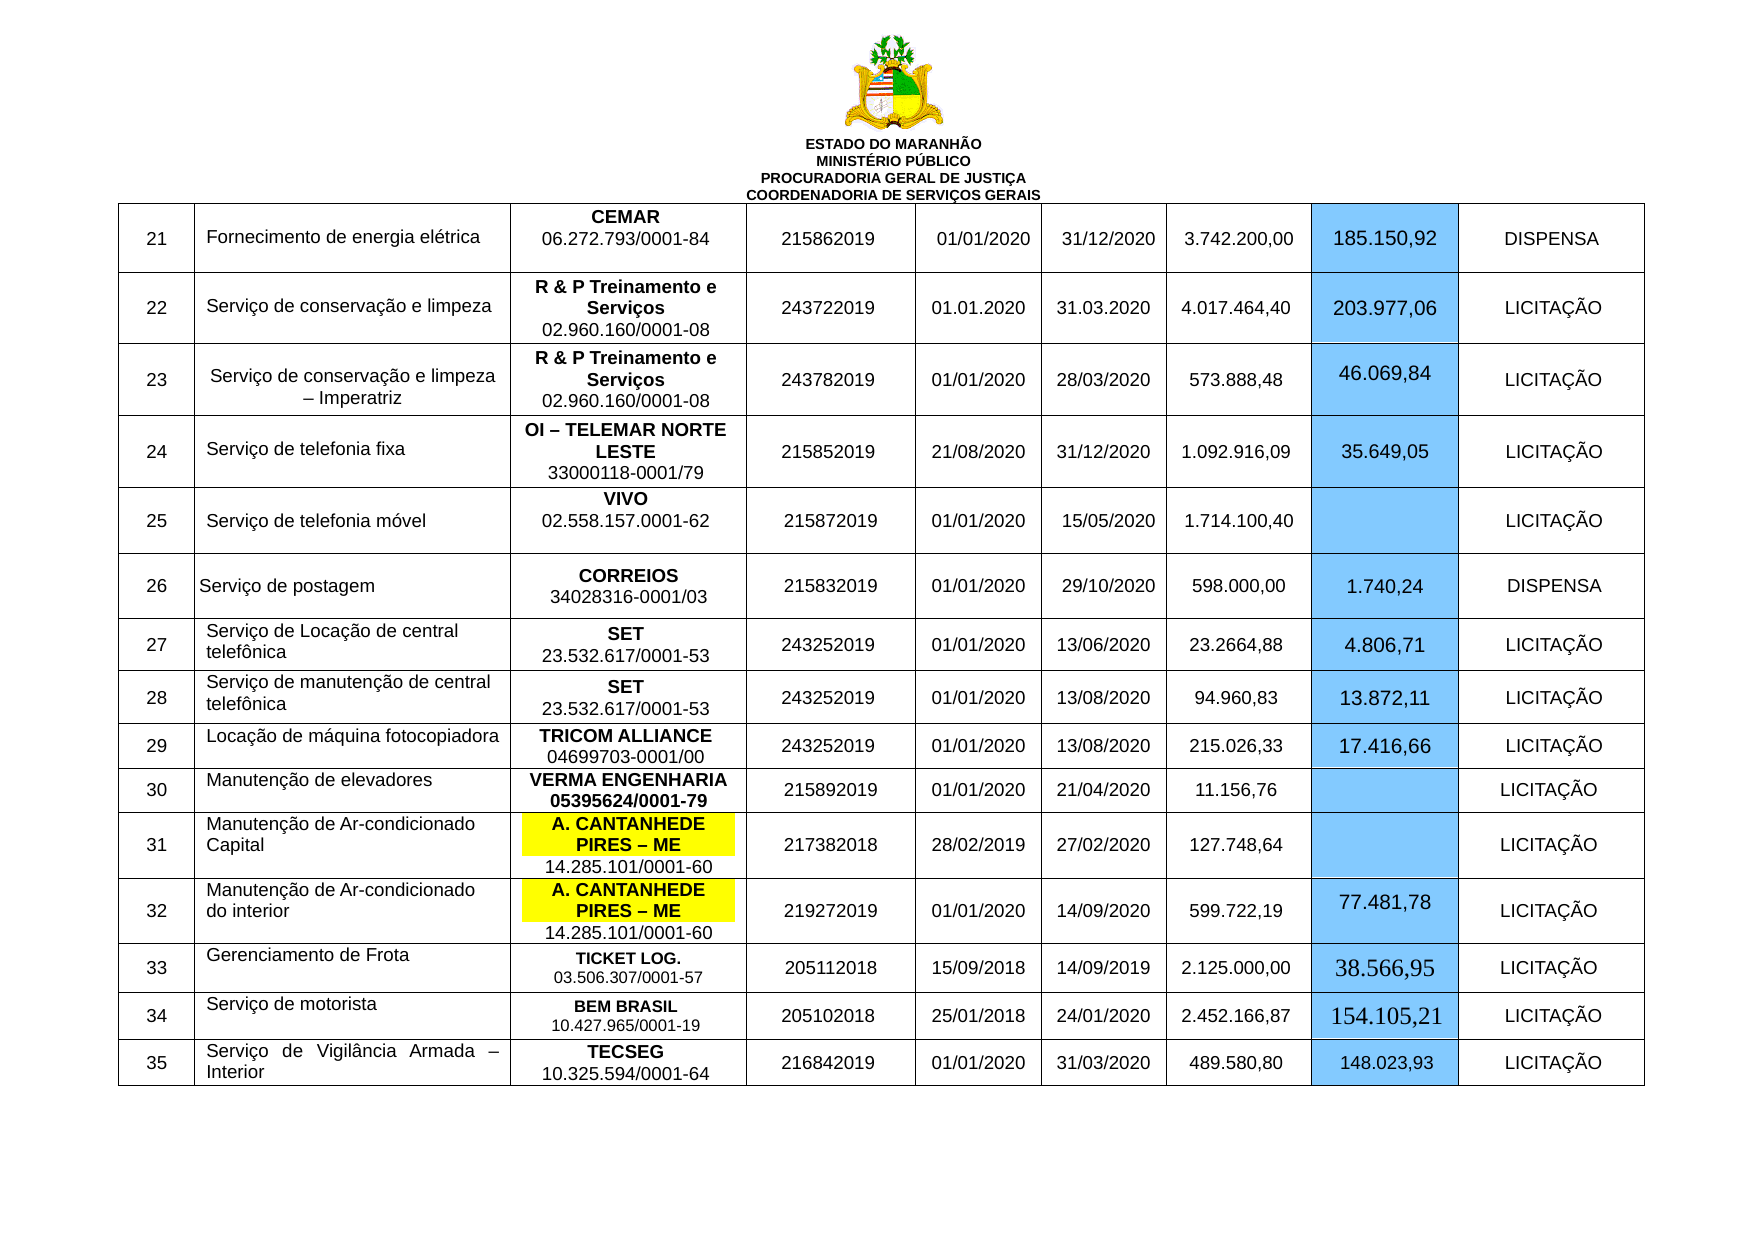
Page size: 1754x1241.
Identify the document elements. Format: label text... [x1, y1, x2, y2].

table_cell 14/09/2020 [1042, 879, 1166, 943]
table_cell 215892019 [747, 769, 915, 812]
table_cell 2.452.166,87 [1167, 993, 1311, 1038]
table_cell 21 [119, 204, 194, 272]
table_cell 17.416,66 [1312, 724, 1458, 767]
table_cell A. CANTANHEDE PIRES – ME 14.285.101/0001-60 [511, 879, 746, 943]
table_cell 13.872,11 [1312, 671, 1458, 723]
table_cell Serviço de conservação e limpeza [195, 273, 510, 342]
table_cell 243252019 [747, 619, 915, 670]
table_cell 217382018 [747, 813, 915, 877]
table_cell LICITAÇÃO [1459, 671, 1644, 723]
table_cell 31.03.2020 [1042, 273, 1166, 342]
table_cell Manutenção de Ar-condicionado do interior [195, 879, 510, 943]
table_cell 01/01/2020 [916, 724, 1041, 767]
table_cell Gerenciamento de Frota [195, 944, 510, 992]
table_cell Serviço de motorista [195, 993, 510, 1038]
table_cell 29/10/2020 [1042, 554, 1166, 618]
table_cell 215852019 [747, 416, 915, 487]
table_cell 38.566,95 [1312, 944, 1458, 992]
table_cell BEM BRASIL 10.427.965/0001-19 [511, 993, 746, 1038]
table_cell 28/02/2019 [916, 813, 1041, 877]
table_cell Serviço de Locação de central telefônica [195, 619, 510, 670]
table_cell 215.026,33 [1167, 724, 1311, 767]
table_cell 94.960,83 [1167, 671, 1311, 723]
table_cell 203.977,06 [1312, 273, 1458, 342]
table_cell 21/08/2020 [916, 416, 1041, 487]
table_cell 243722019 [747, 273, 915, 342]
table_cell TICKET LOG. 03.506.307/0001-57 [511, 944, 746, 992]
table_cell 28/03/2020 [1042, 344, 1166, 415]
table_cell 1.714.100,40 [1167, 488, 1311, 553]
table_cell 11.156,76 [1167, 769, 1311, 812]
table_cell 77.481,78 [1312, 879, 1458, 943]
table_cell SET 23.532.617/0001-53 [511, 671, 746, 723]
table_cell LICITAÇÃO [1459, 488, 1644, 553]
table_cell R & P Treinamento e Serviços 02.960.160/0001-08 [511, 273, 746, 342]
table_cell 27 [119, 619, 194, 670]
table_cell 24/01/2020 [1042, 993, 1166, 1038]
table_cell 13/08/2020 [1042, 671, 1166, 723]
table_cell 127.748,64 [1167, 813, 1311, 877]
table_cell LICITAÇÃO [1459, 273, 1644, 342]
table_cell R & P Treinamento e Serviços 02.960.160/0001-08 [511, 344, 746, 415]
table_cell 01/01/2020 [916, 619, 1041, 670]
table_cell TRICOM ALLIANCE 04699703-0001/00 [511, 724, 746, 767]
table_cell 25/01/2018 [916, 993, 1041, 1038]
table_cell LICITAÇÃO [1459, 1040, 1644, 1085]
table_cell [1312, 813, 1458, 877]
table_cell 14/09/2019 [1042, 944, 1166, 992]
table_cell 01/01/2020 [916, 344, 1041, 415]
table_cell 30 [119, 769, 194, 812]
table_cell 35 [119, 1040, 194, 1085]
table_cell 13/08/2020 [1042, 724, 1166, 767]
table_cell 25 [119, 488, 194, 553]
table_cell Serviço de Vigilância Armada – Interior [195, 1040, 510, 1085]
table_cell [1312, 769, 1458, 812]
table_cell 23 [119, 344, 194, 415]
table_cell 243782019 [747, 344, 915, 415]
table_cell Serviço de postagem [195, 554, 510, 618]
table_cell VIVO 02.558.157.0001-62 [511, 488, 746, 553]
table_cell 01/01/2020 [916, 769, 1041, 812]
table_cell 23.2664,88 [1167, 619, 1311, 670]
table_cell 01/01/2020 [916, 204, 1041, 272]
table_cell 215872019 [747, 488, 915, 553]
table_cell 34 [119, 993, 194, 1038]
table_cell LICITAÇÃO [1459, 416, 1644, 487]
table_cell LICITAÇÃO [1459, 619, 1644, 670]
table_cell LICITAÇÃO [1459, 944, 1644, 992]
table_cell 2.125.000,00 [1167, 944, 1311, 992]
table_cell Manutenção de elevadores [195, 769, 510, 812]
table_cell 215862019 [747, 204, 915, 272]
table_cell TECSEG 10.325.594/0001-64 [511, 1040, 746, 1085]
table_cell 489.580,80 [1167, 1040, 1311, 1085]
table_cell 15/09/2018 [916, 944, 1041, 992]
table_cell 243252019 [747, 724, 915, 767]
table_cell 1.740,24 [1312, 554, 1458, 618]
table_cell 01/01/2020 [916, 879, 1041, 943]
table_cell 24 [119, 416, 194, 487]
table_cell LICITAÇÃO [1459, 724, 1644, 767]
table_cell LICITAÇÃO [1459, 813, 1644, 877]
table_cell Serviço de conservação e limpeza – Imperatriz [195, 344, 510, 415]
table_cell A. CANTANHEDE PIRES – ME 14.285.101/0001-60 [511, 813, 746, 877]
table_cell LICITAÇÃO [1459, 769, 1644, 812]
table_cell Locação de máquina fotocopiadora [195, 724, 510, 767]
table_cell SET 23.532.617/0001-53 [511, 619, 746, 670]
table_cell 31/03/2020 [1042, 1040, 1166, 1085]
table_cell 205112018 [747, 944, 915, 992]
table_cell Fornecimento de energia elétrica [195, 204, 510, 272]
table_cell 599.722,19 [1167, 879, 1311, 943]
table_cell 185.150,92 [1312, 204, 1458, 272]
table_cell 28 [119, 671, 194, 723]
table_cell 01.01.2020 [916, 273, 1041, 342]
table_cell 31/12/2020 [1042, 416, 1166, 487]
table_cell 219272019 [747, 879, 915, 943]
table_cell DISPENSA [1459, 554, 1644, 618]
table_cell 4.017.464,40 [1167, 273, 1311, 342]
table_cell OI – TELEMAR NORTE LESTE 33000118-0001/79 [511, 416, 746, 487]
table_cell 4.806,71 [1312, 619, 1458, 670]
table_cell 598.000,00 [1167, 554, 1311, 618]
table_cell 01/01/2020 [916, 1040, 1041, 1085]
table_cell 148.023,93 [1312, 1040, 1458, 1085]
table_cell 33 [119, 944, 194, 992]
picture [839, 29, 948, 136]
table_cell [1312, 488, 1458, 553]
table_cell 216842019 [747, 1040, 915, 1085]
table_cell 46.069,84 [1312, 344, 1458, 415]
table_cell DISPENSA [1459, 204, 1644, 272]
table_cell 573.888,48 [1167, 344, 1311, 415]
table_cell Manutenção de Ar-condicionado Capital [195, 813, 510, 877]
table_cell LICITAÇÃO [1459, 344, 1644, 415]
table_cell 21/04/2020 [1042, 769, 1166, 812]
table_cell 35.649,05 [1312, 416, 1458, 487]
table_cell 26 [119, 554, 194, 618]
table_cell 13/06/2020 [1042, 619, 1166, 670]
table_cell 01/01/2020 [916, 554, 1041, 618]
table_cell 32 [119, 879, 194, 943]
table_cell 29 [119, 724, 194, 767]
table_cell 205102018 [747, 993, 915, 1038]
table_cell Serviço de telefonia móvel [195, 488, 510, 553]
table_cell CORREIOS 34028316-0001/03 [511, 554, 746, 618]
table_cell CEMAR 06.272.793/0001-84 [511, 204, 746, 272]
table_cell 27/02/2020 [1042, 813, 1166, 877]
table_cell 15/05/2020 [1042, 488, 1166, 553]
table_cell 31/12/2020 [1042, 204, 1166, 272]
table_cell LICITAÇÃO [1459, 993, 1644, 1038]
table_cell 01/01/2020 [916, 671, 1041, 723]
table_cell 215832019 [747, 554, 915, 618]
table_cell Serviço de manutenção de central telefônica [195, 671, 510, 723]
table_cell 154.105,21 [1312, 993, 1458, 1038]
table_cell 31 [119, 813, 194, 877]
table_cell 3.742.200,00 [1167, 204, 1311, 272]
table_cell LICITAÇÃO [1459, 879, 1644, 943]
table_cell Serviço de telefonia fixa [195, 416, 510, 487]
table_cell 1.092.916,09 [1167, 416, 1311, 487]
table_cell 243252019 [747, 671, 915, 723]
table_cell 22 [119, 273, 194, 342]
table_cell VERMA ENGENHARIA 05395624/0001-79 [511, 769, 746, 812]
table_cell 01/01/2020 [916, 488, 1041, 553]
